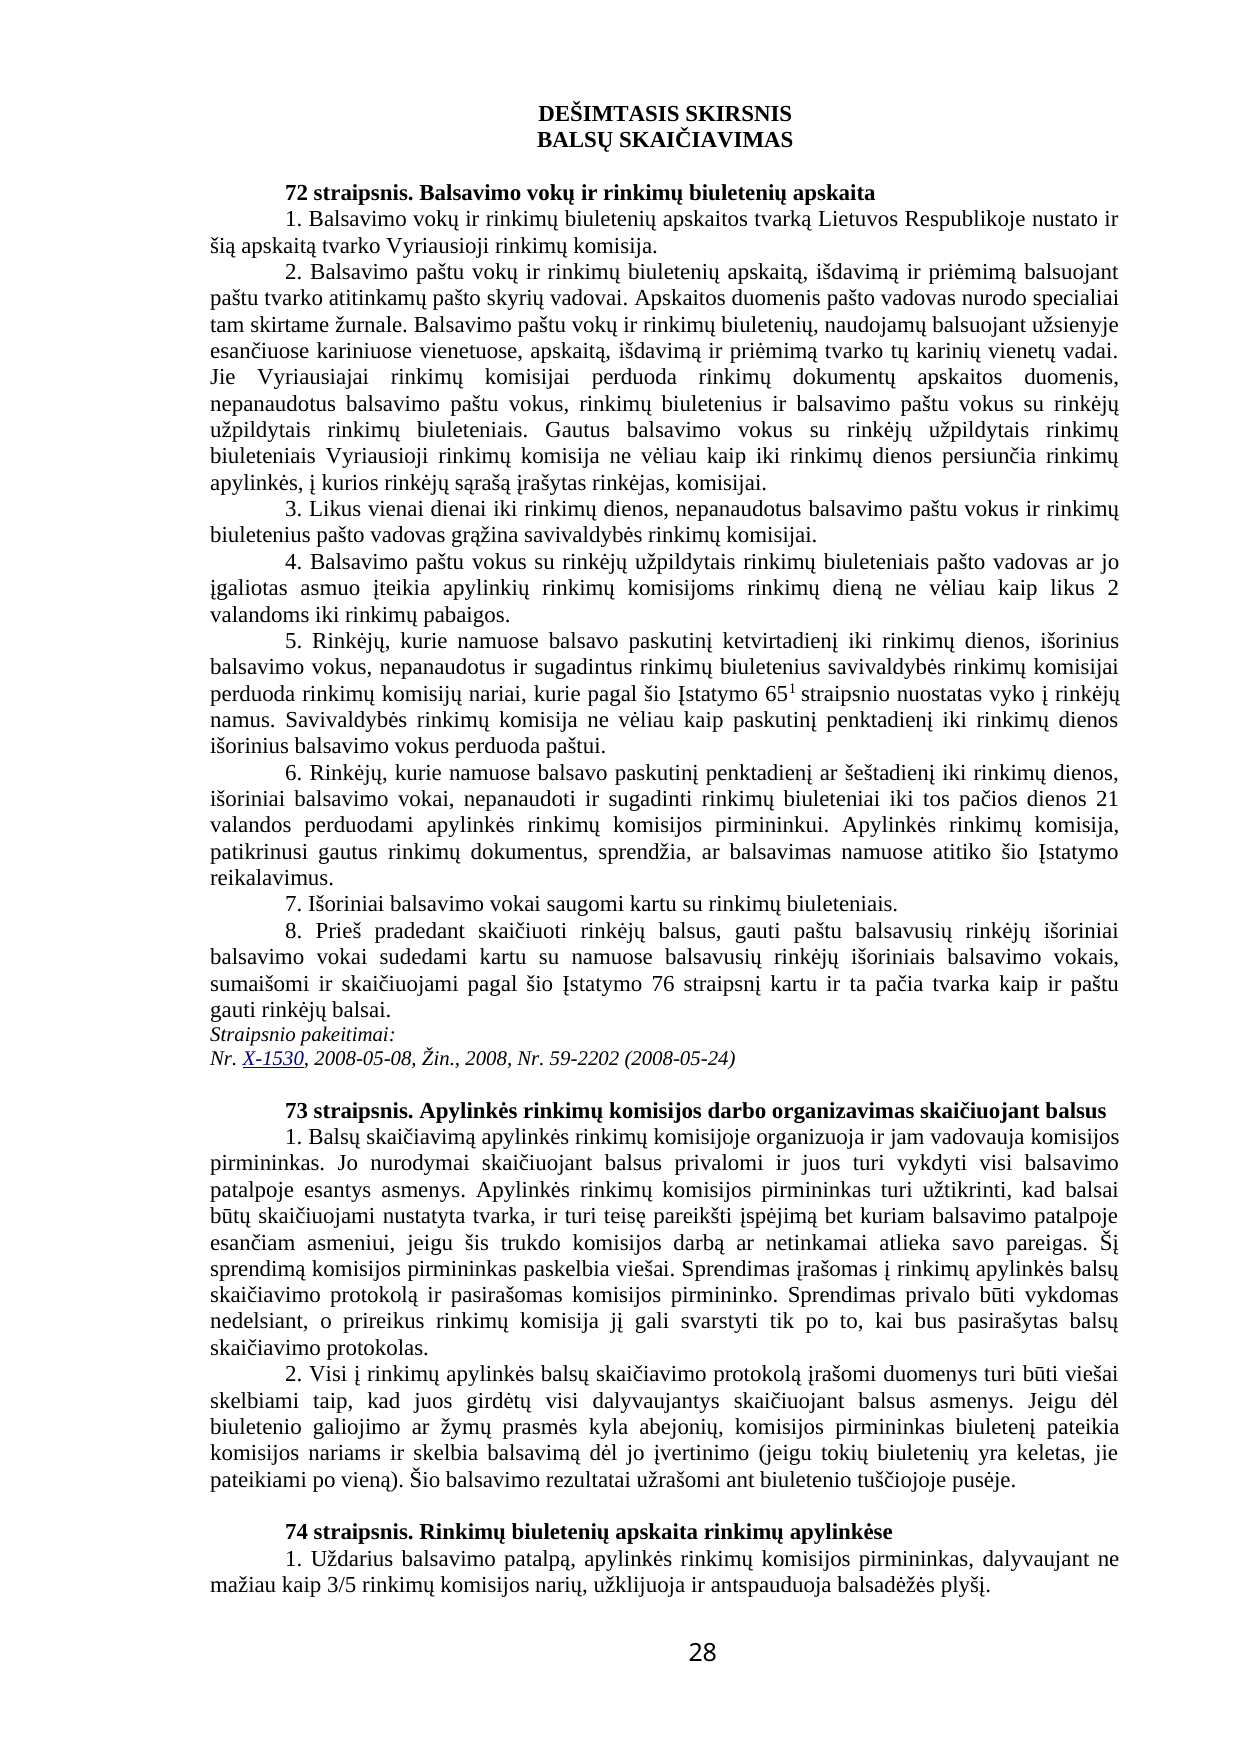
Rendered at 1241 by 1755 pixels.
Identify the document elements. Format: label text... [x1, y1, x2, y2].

text 1. Uždarius balsavimo patalpą, apylinkės rinkimų komisijos pirmininkas, dalyvaujant ne mažiau kaip 3/5 rinkimų komisijos narių, užklijuoja ir antspauduoja balsadėžės plyšį. [210, 1545, 1120, 1597]
text 4. Balsavimo paštu vokus su rinkėjų užpildytais rinkimų biuleteniais pašto vadovas ar jo įgaliotas asmuo įteikia apylinkių rinkimų komisijoms rinkimų dieną ne vėliau kaip likus 2 valandoms iki rinkimų pabaigos. [210, 548, 1120, 627]
text 5. Rinkėjų, kurie namuose balsavo paskutinį ketvirtadienį iki rinkimų dienos, išorinius balsavimo vokus, nepanaudotus ir sugadintus rinkimų biuletenius savivaldybės rinkimų komisijai perduoda rinkimų komisijų nariai, kurie pagal šio Įstatymo 651 straipsnio nuostatas vyko į rinkėjų namus. Savivaldybės rinkimų komisija ne vėliau kaip paskutinį penktadienį iki rinkimų dienos išorinius balsavimo vokus perduoda paštui. [210, 627, 1120, 759]
text 73 straipsnis. Apylinkės rinkimų komisijos darbo organizavimas skaičiuojant balsus [285, 1097, 1120, 1123]
text DEŠIMTASIS SKIRSNIS [210, 100, 1120, 126]
text Straipsnio pakeitimai: [210, 1022, 1120, 1046]
text 1. Balsų skaičiavimą apylinkės rinkimų komisijoje organizuoja ir jam vadovauja komisijos pirmininkas. Jo nurodymai skaičiuojant balsus privalomi ir juos turi vykdyti visi balsavimo patalpoje esantys asmenys. Apylinkės rinkimų komisijos pirmininkas turi užtikrinti, kad balsai būtų skaičiuojami nustatyta tvarka, ir turi teisę pareikšti įspėjimą bet kuriam balsavimo patalpoje esančiam asmeniui, jeigu šis trukdo komisijos darbą ar netinkamai atlieka savo pareigas. Šį sprendimą komisijos pirmininkas paskelbia viešai. Sprendimas įrašomas į rinkimų apylinkės balsų skaičiavimo protokolą ir pasirašomas komisijos pirmininko. Sprendimas privalo būti vykdomas nedelsiant, o prireikus rinkimų komisija jį gali svarstyti tik po to, kai bus pasirašytas balsų skaičiavimo protokolas. [210, 1123, 1120, 1360]
text 2. Visi į rinkimų apylinkės balsų skaičiavimo protokolą įrašomi duomenys turi būti viešai skelbiami taip, kad juos girdėtų visi dalyvaujantys skaičiuojant balsus asmenys. Jeigu dėl biuletenio galiojimo ar žymų prasmės kyla abejonių, komisijos pirmininkas biuletenį pateikia komisijos nariams ir skelbia balsavimą dėl jo įvertinimo (jeigu tokių biuletenių yra keletas, jie pateikiami po vieną). Šio balsavimo rezultatai užrašomi ant biuletenio tuščiojoje pusėje. [210, 1360, 1120, 1492]
text 3. Likus vienai dienai iki rinkimų dienos, nepanaudotus balsavimo paštu vokus ir rinkimų biuletenius pašto vadovas grąžina savivaldybės rinkimų komisijai. [210, 495, 1120, 548]
text 74 straipsnis. Rinkimų biuletenių apskaita rinkimų apylinkėse [210, 1518, 1120, 1545]
text 7. Išoriniai balsavimo vokai saugomi kartu su rinkimų biuleteniais. [210, 891, 1120, 917]
text Nr. X-1530, 2008-05-08, Žin., 2008, Nr. 59-2202 (2008-05-24) [210, 1046, 1120, 1070]
text 6. Rinkėjų, kurie namuose balsavo paskutinį penktadienį ar šeštadienį iki rinkimų dienos, išoriniai balsavimo vokai, nepanaudoti ir sugadinti rinkimų biuleteniai iki tos pačios dienos 21 valandos perduodami apylinkės rinkimų komisijos pirmininkui. Apylinkės rinkimų komisija, patikrinusi gautus rinkimų dokumentus, sprendžia, ar balsavimas namuose atitiko šio Įstatymo reikalavimus. [210, 759, 1120, 891]
text 2. Balsavimo paštu vokų ir rinkimų biuletenių apskaitą, išdavimą ir priėmimą balsuojant paštu tvarko atitinkamų pašto skyrių vadovai. Apskaitos duomenis pašto vadovas nurodo specialiai tam skirtame žurnale. Balsavimo paštu vokų ir rinkimų biuletenių, naudojamų balsuojant užsienyje esančiuose kariniuose vienetuose, apskaitą, išdavimą ir priėmimą tvarko tų karinių vienetų vadai. Jie Vyriausiajai rinkimų komisijai perduoda rinkimų dokumentų apskaitos duomenis, nepanaudotus balsavimo paštu vokus, rinkimų biuletenius ir balsavimo paštu vokus su rinkėjų užpildytais rinkimų biuleteniais. Gautus balsavimo vokus su rinkėjų užpildytais rinkimų biuleteniais Vyriausioji rinkimų komisija ne vėliau kaip iki rinkimų dienos persiunčia rinkimų apylinkės, į kurios rinkėjų sąrašą įrašytas rinkėjas, komisijai. [210, 258, 1120, 495]
text 8. Prieš pradedant skaičiuoti rinkėjų balsus, gauti paštu balsavusių rinkėjų išoriniai balsavimo vokai sudedami kartu su namuose balsavusių rinkėjų išoriniais balsavimo vokais, sumaišomi ir skaičiuojami pagal šio Įstatymo 76 straipsnį kartu ir ta pačia tvarka kaip ir paštu gauti rinkėjų balsai. [210, 917, 1120, 1022]
text 1. Balsavimo vokų ir rinkimų biuletenių apskaitos tvarką Lietuvos Respublikoje nustato ir šią apskaitą tvarko Vyriausioji rinkimų komisija. [210, 205, 1120, 258]
text 72 straipsnis. Balsavimo vokų ir rinkimų biuletenių apskaita [210, 179, 1120, 205]
text BALSŲ SKAIČIAVIMAS [210, 126, 1120, 153]
